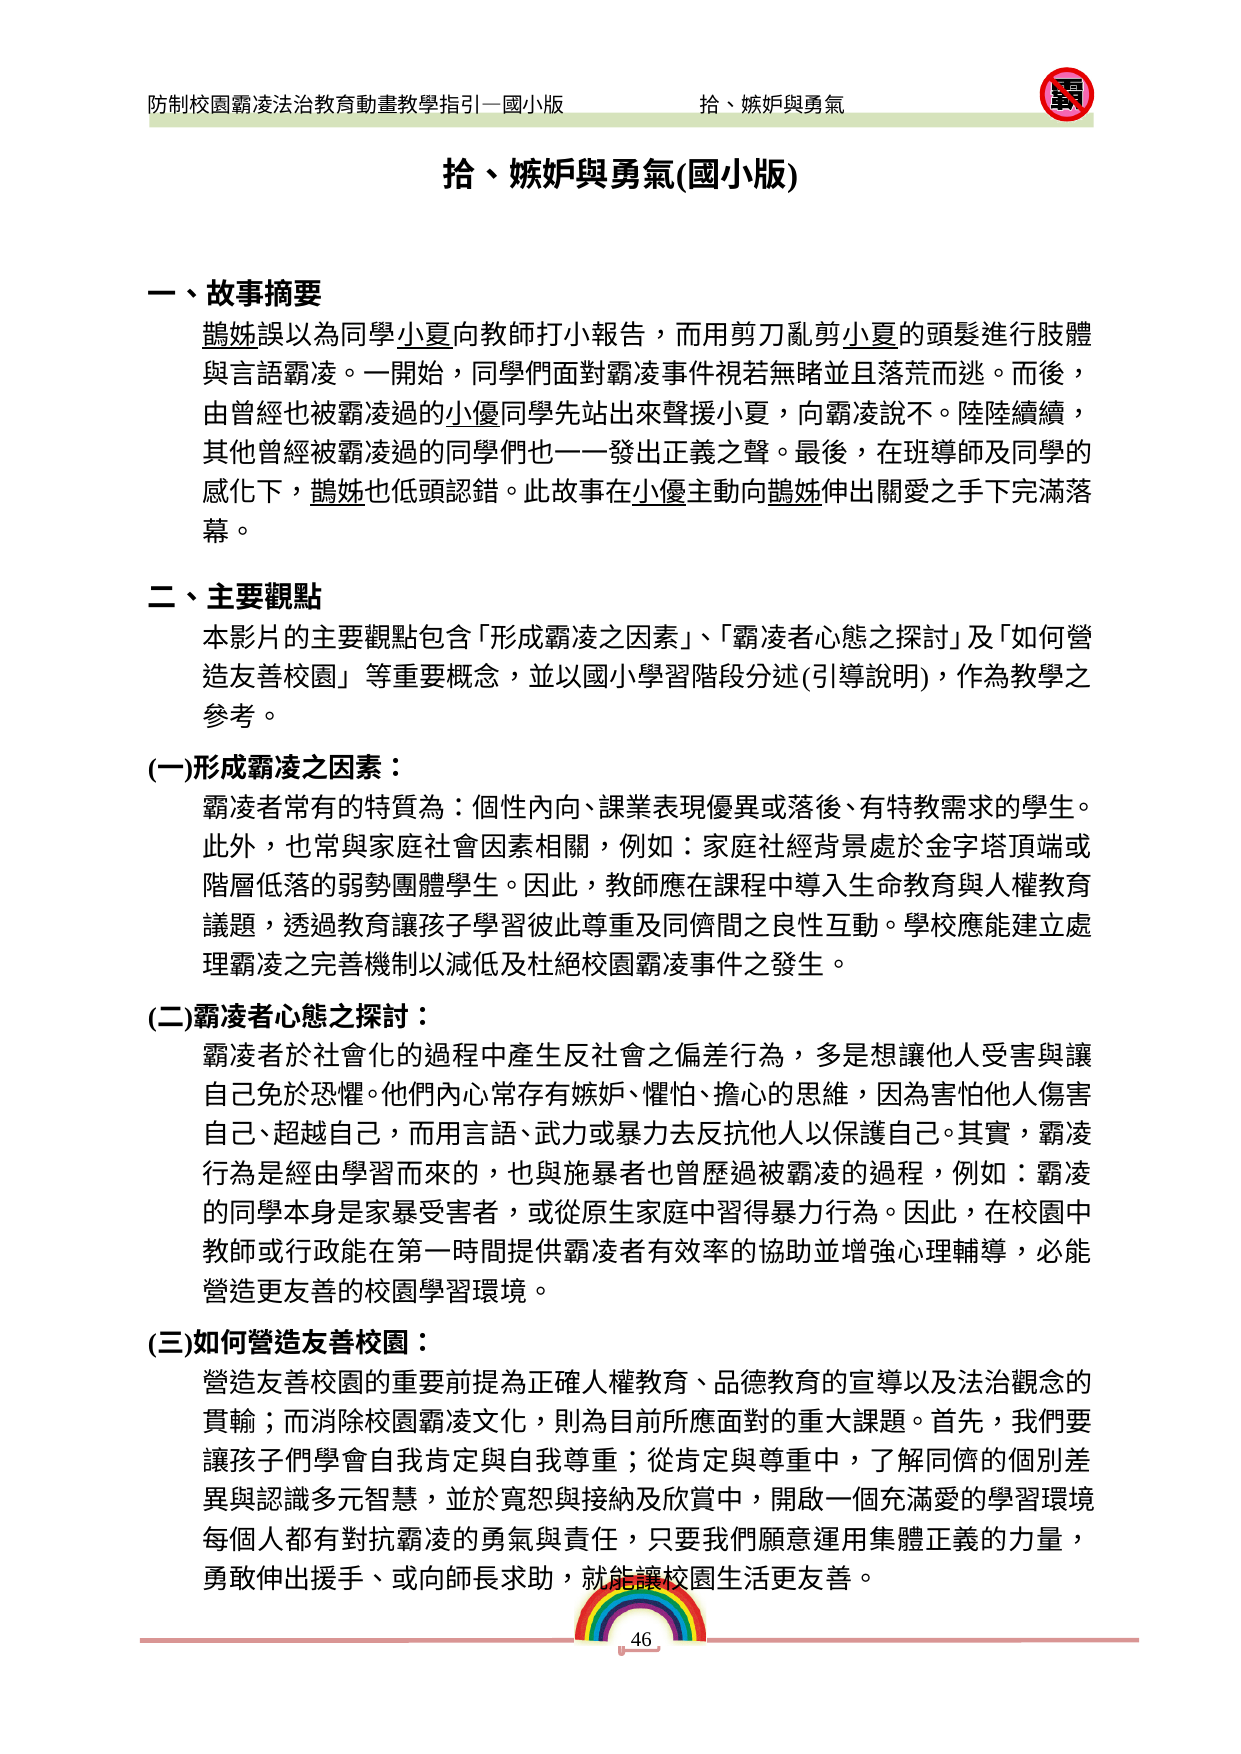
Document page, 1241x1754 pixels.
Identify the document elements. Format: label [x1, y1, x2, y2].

picture [693, 1572, 707, 1587]
picture [574, 1572, 707, 1646]
picture [1037, 64, 1097, 68]
picture [698, 1580, 707, 1587]
